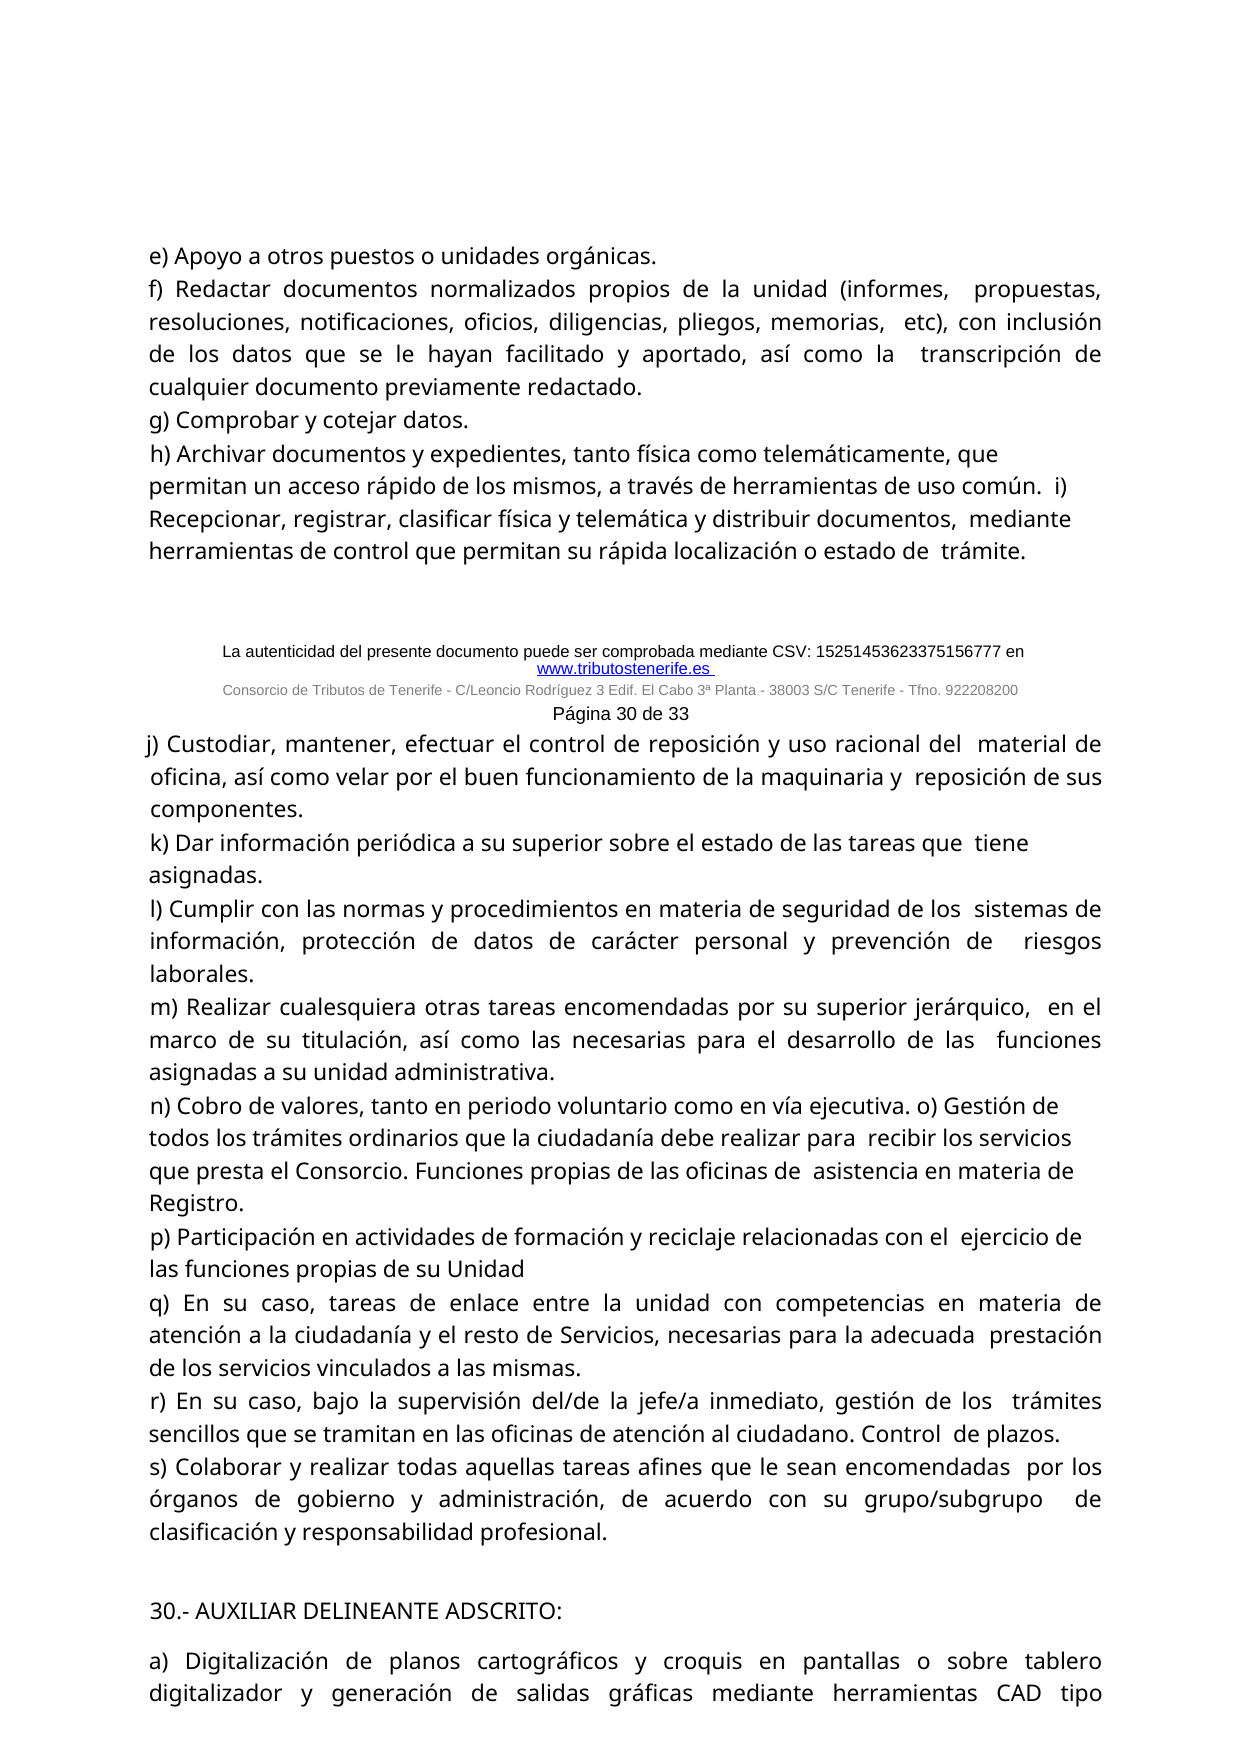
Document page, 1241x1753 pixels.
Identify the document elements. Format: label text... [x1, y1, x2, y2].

text La autenticidad del presente documento puede ser comprobada mediante CSV: 15251453623375156777 en www.tributostenerife.es [220, 645, 1027, 678]
text m) Realizar cualesquiera otras tareas encomendadas por su superior jerárquico, en el marco de su titulación, así como las necesarias para el desarrollo de las funciones asignadas a su unidad administrativa. [148, 991, 1103, 1087]
text j) Custodiar, mantener, efectuar el control de reposición y uso racional del material de oficina, así como velar por el buen funcionamiento de la maquinaria y reposición de sus componentes. [146, 728, 1103, 825]
picture [57, 1094, 119, 1193]
text p) Participación en actividades de formación y reciclaje relacionadas con el ejercicio de las funciones propias de su Unidad [149, 1221, 1103, 1284]
text q) En su caso, tareas de enlace entre la unidad con competencias en materia de atención a la ciudadanía y el resto de Servicios, necesarias para la adecuada prestación de los servicios vinculados a las mismas. [148, 1287, 1103, 1383]
text h) Archivar documentos y expedientes, tanto física como telemáticamente, que permitan un acceso rápido de los mismos, a través de herramientas de uso común. i) Recepcionar, registrar, clasificar física y telemática y distribuir documentos, mediante herramientas de control que permitan su rápida localización o estado de trámite. [148, 438, 1103, 566]
text a) Digitalización de planos cartográficos y croquis en pantallas o sobre tablero digitalizador y generación de salidas gráficas mediante herramientas CAD tipo [148, 1645, 1103, 1708]
text 30.- AUXILIAR DELINEANTE ADSCRITO: [149, 1595, 1132, 1626]
text g) Comprobar y cotejar datos. [148, 404, 1132, 436]
text f) Redactar documentos normalizados propios de la unidad (informes, propuestas, resoluciones, notificaciones, oficios, diligencias, pliegos, memorias, etc), con inclusión de los datos que se le hayan facilitado y aportado, así como la transcripción de cualquier documento previamente redactado. [148, 273, 1103, 402]
text s) Colaborar y realizar todas aquellas tareas afines que le sean encomendadas por los órganos de gobierno y administración, de acuerdo con su grupo/subgrupo de clasificación y responsabilidad profesional. [149, 1451, 1103, 1547]
text r) En su caso, bajo la supervisión del/de la jefe/a inmediato, gestión de los trámites sencillos que se tramitan en las oficinas de atención al ciudadano. Control de plazos. [148, 1385, 1103, 1449]
text Consorcio de Tributos de Tenerife - C/Leoncio Rodríguez 3 Edif. El Cabo 3ª Planta - 38003 S/C Tenerife - Tfno. 922208200 Página 30 de 33 [222, 682, 1019, 724]
text l) Cumplir con las normas y procedimientos en materia de seguridad de los sistemas de información, protección de datos de carácter personal y prevención de riesgos laborales. [149, 893, 1103, 989]
text e) Apoyo a otros puestos o unidades orgánicas. [148, 240, 1132, 271]
text k) Dar información periódica a su superior sobre el estado de las tareas que tiene asignadas. [148, 827, 1103, 891]
text n) Cobro de valores, tanto en periodo voluntario como en vía ejecutiva. o) Gestión de todos los trámites ordinarios que la ciudadanía debe realizar para recibir los servicios que presta el Consorcio. Funciones propias de las oficinas de asistencia en materia de Registro. [148, 1090, 1103, 1218]
